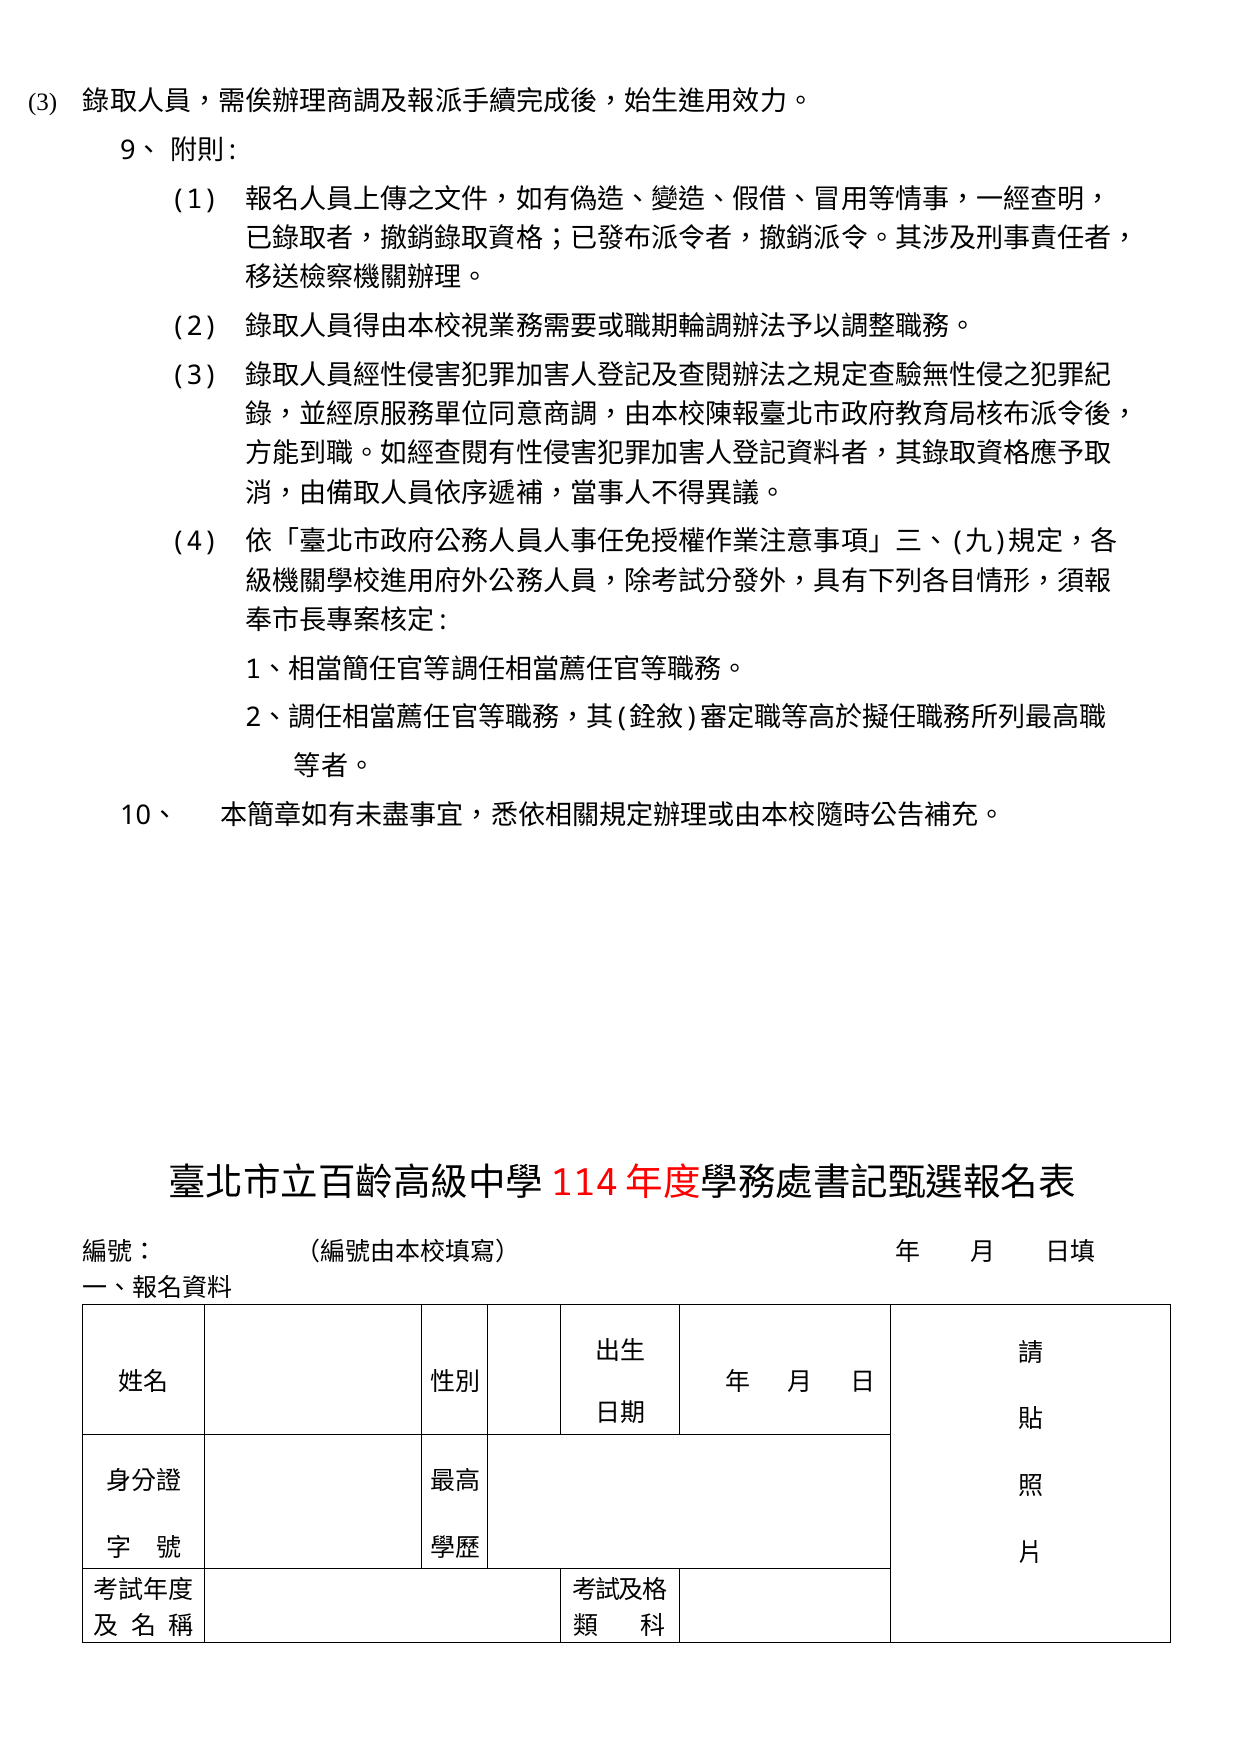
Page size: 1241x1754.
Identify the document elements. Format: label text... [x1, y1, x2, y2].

text 一、報名資料 [83, 1267, 1122, 1304]
table_header [205, 1305, 421, 1434]
text 編號： （編號由本校填寫） 年 月 日填 [83, 1231, 1122, 1267]
table_header 出生 日期 [561, 1305, 679, 1434]
list 報名人員上傳之文件，如有偽造、變造、假借、冒用等情事，一經查明，已錄取者，撤銷錄取資格；已發布派令者，撤銷派令。其涉及刑事責任者，移送檢察機關辦理。 [170, 177, 1122, 294]
table_header 性別 [422, 1305, 487, 1434]
table_cell [680, 1569, 890, 1642]
list 依「臺北市政府公務人員人事任免授權作業注意事項」三、(九)規定，各級機關學校進用府外公務人員，除考試分發外，具有下列各目情形，須報奉市長專案核定: [170, 519, 1122, 637]
list 錄取人員經性侵害犯罪加害人登記及查閱辦法之規定查驗無性侵之犯罪紀錄，並經原服務單位同意商調，由本校陳報臺北市政府教育局核布派令後，方能到職。如經查閱有性侵害犯罪加害人登記資料者，其錄取資格應予取消，由備取人員依序遞補，當事人不得異議。 [170, 353, 1122, 510]
table_cell 考試年度 及 名 稱 [83, 1569, 204, 1642]
table_header 請 貼 照 片 [891, 1305, 1170, 1642]
table_cell 考試及格 類 科 [561, 1569, 679, 1642]
list 附則: [120, 128, 1122, 167]
text 2、調任相當薦任官等職務，其(銓敘)審定職等高於擬任職務所列最高職 [245, 695, 1122, 735]
table_cell [205, 1435, 421, 1568]
table_header 姓名 [83, 1305, 204, 1434]
text 臺北市立百齡高級中學114年度學務處書記甄選報名表 [116, 1137, 1122, 1200]
table_cell [488, 1435, 890, 1568]
table_cell [205, 1569, 560, 1642]
text 1、相當簡任官等調任相當薦任官等職務。 [245, 647, 1122, 686]
table_cell 最高 學歷 [422, 1435, 487, 1568]
list 錄取人員得由本校視業務需要或職期輪調辦法予以調整職務。 [170, 304, 1122, 343]
table_cell 身分證 字 號 [83, 1435, 204, 1568]
table_header 年 月 日 [680, 1305, 890, 1434]
list 本簡章如有未盡事宜，悉依相關規定辦理或由本校隨時公告補充。 [120, 793, 1122, 832]
text 等者。 [245, 744, 1122, 783]
list 錄取人員，需俟辦理商調及報派手續完成後，始生進用效力。 [28, 79, 1122, 118]
table_header [488, 1305, 560, 1434]
